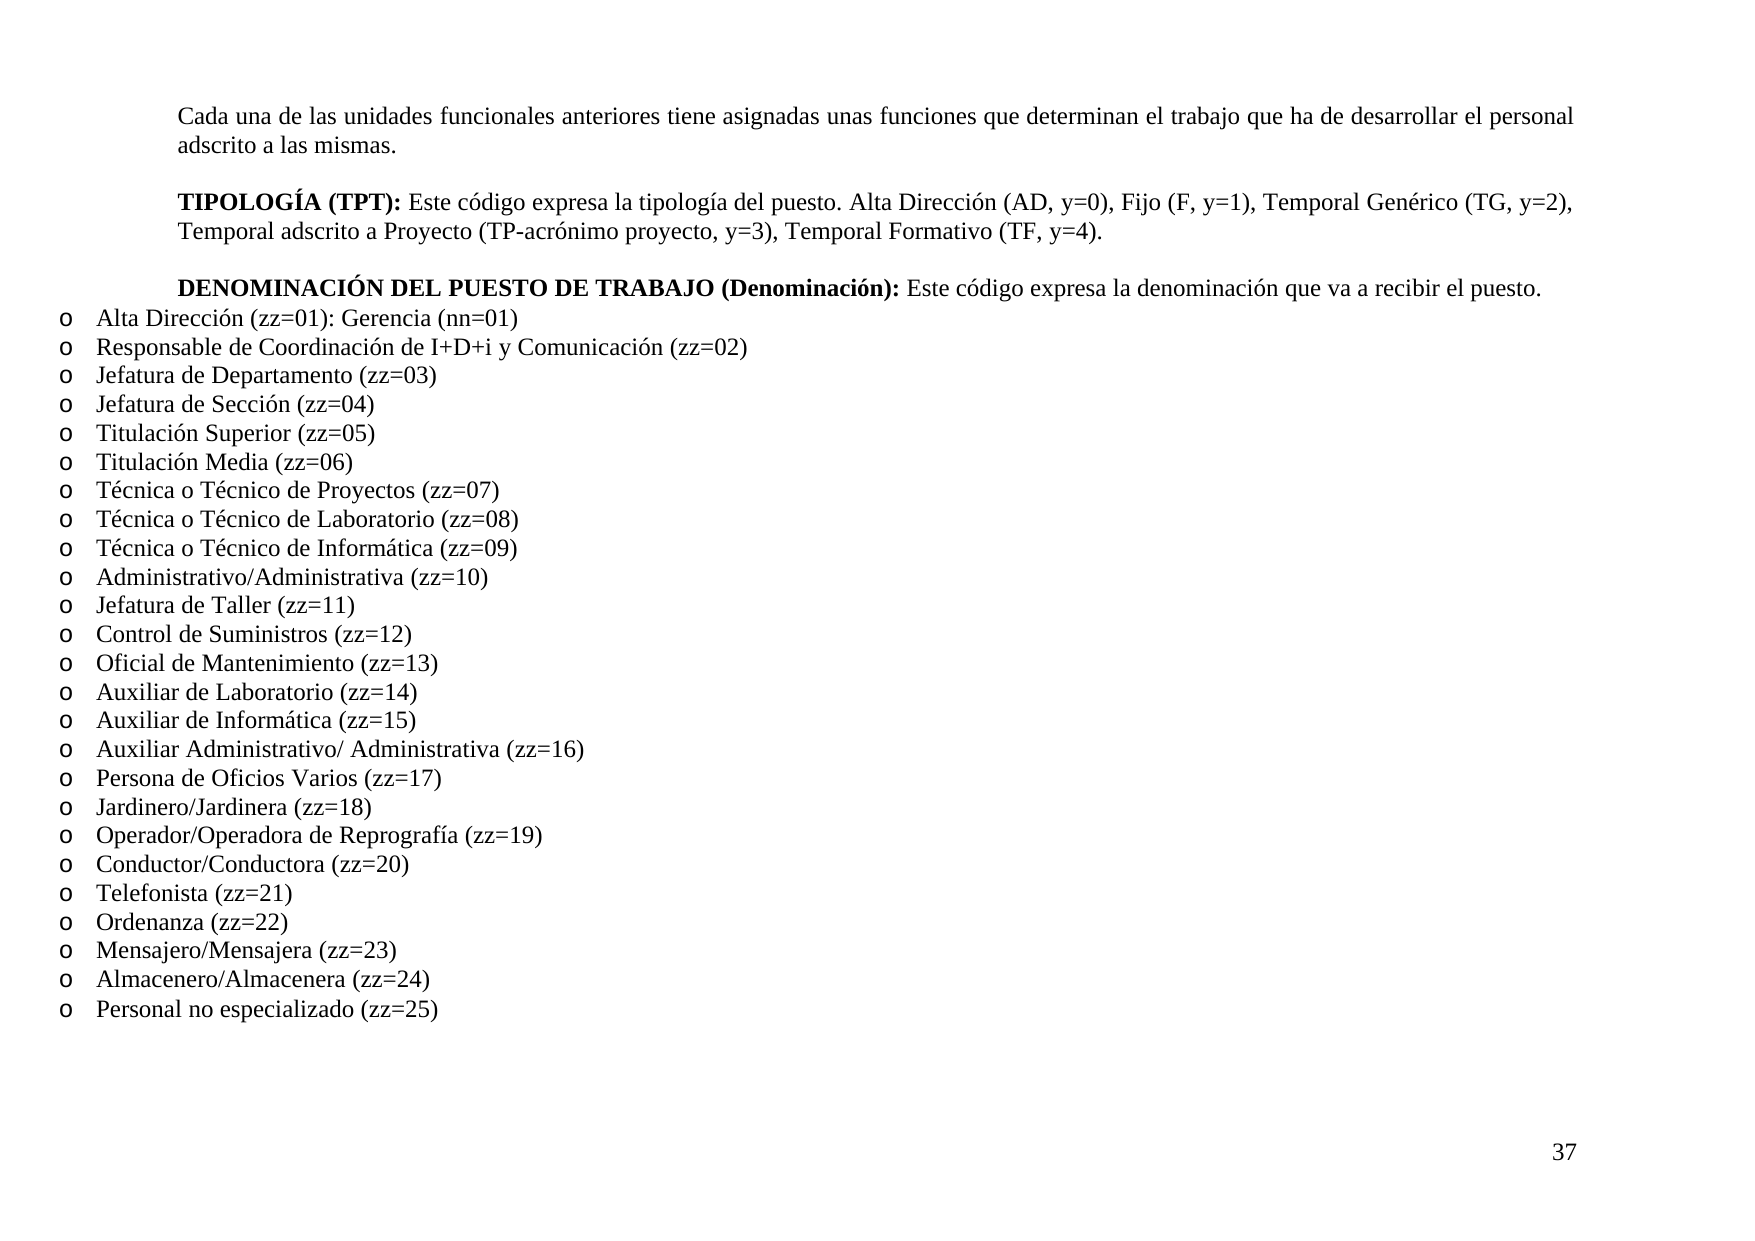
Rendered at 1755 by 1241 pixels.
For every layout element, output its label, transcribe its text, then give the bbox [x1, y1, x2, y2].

list Técnica o Técnico de Laboratorio (zz=08) [58, 504, 1600, 533]
list Almacenero/Almacenera (zz=24) [58, 964, 1600, 993]
list Jefatura de Sección (zz=04) [58, 389, 1600, 418]
list Titulación Media (zz=06) [58, 447, 1600, 476]
list Persona de Oficios Varios (zz=17) [58, 763, 1600, 792]
list Técnica o Técnico de Proyectos (zz=07) [58, 476, 1600, 504]
text TIPOLOGÍA (TPT): Este código expresa la tipología del puesto. Alta Dirección (AD, y=0), Fijo (F, y=1), Temporal Genérico (TG, y=2), Temporal adscrito a Proyecto (TP-acrónimo proyecto, y=3), Temporal Formativo (TF, y=4). [177, 187, 1600, 245]
list Mensajero/Mensajera (zz=23) [58, 936, 1600, 964]
list Personal no especializado (zz=25) [58, 993, 1600, 1023]
list Operador/Operadora de Reprografía (zz=19) [58, 821, 1600, 849]
list Conductor/Conductora (zz=20) [58, 849, 1600, 878]
list Alta Dirección (zz=01): Gerencia (nn=01) [58, 302, 1600, 332]
list Titulación Superior (zz=05) [58, 418, 1600, 447]
list Control de Suministros (zz=12) [58, 619, 1600, 648]
list Ordenanza (zz=22) [58, 907, 1600, 936]
list Responsable de Coordinación de I+D+i y Comunicación (zz=02) [58, 332, 1600, 361]
list Auxiliar de Informática (zz=15) [58, 706, 1600, 734]
list Administrativo/Administrativa (zz=10) [58, 562, 1600, 591]
list Auxiliar Administrativo/ Administrativa (zz=16) [58, 734, 1600, 763]
list Jefatura de Taller (zz=11) [58, 591, 1600, 619]
list Jefatura de Departamento (zz=03) [58, 361, 1600, 389]
list Técnica o Técnico de Informática (zz=09) [58, 533, 1600, 562]
text DENOMINACIÓN DEL PUESTO DE TRABAJO (Denominación): Este código expresa la denominación que va a recibir el puesto. [177, 273, 1600, 302]
list Oficial de Mantenimiento (zz=13) [58, 648, 1600, 677]
list Telefonista (zz=21) [58, 878, 1600, 907]
list Jardinero/Jardinera (zz=18) [58, 792, 1600, 821]
list Auxiliar de Laboratorio (zz=14) [58, 677, 1600, 706]
text Cada una de las unidades funcionales anteriores tiene asignadas unas funciones que determinan el trabajo que ha de desarrollar el personal adscrito a las mismas. [177, 101, 1600, 158]
